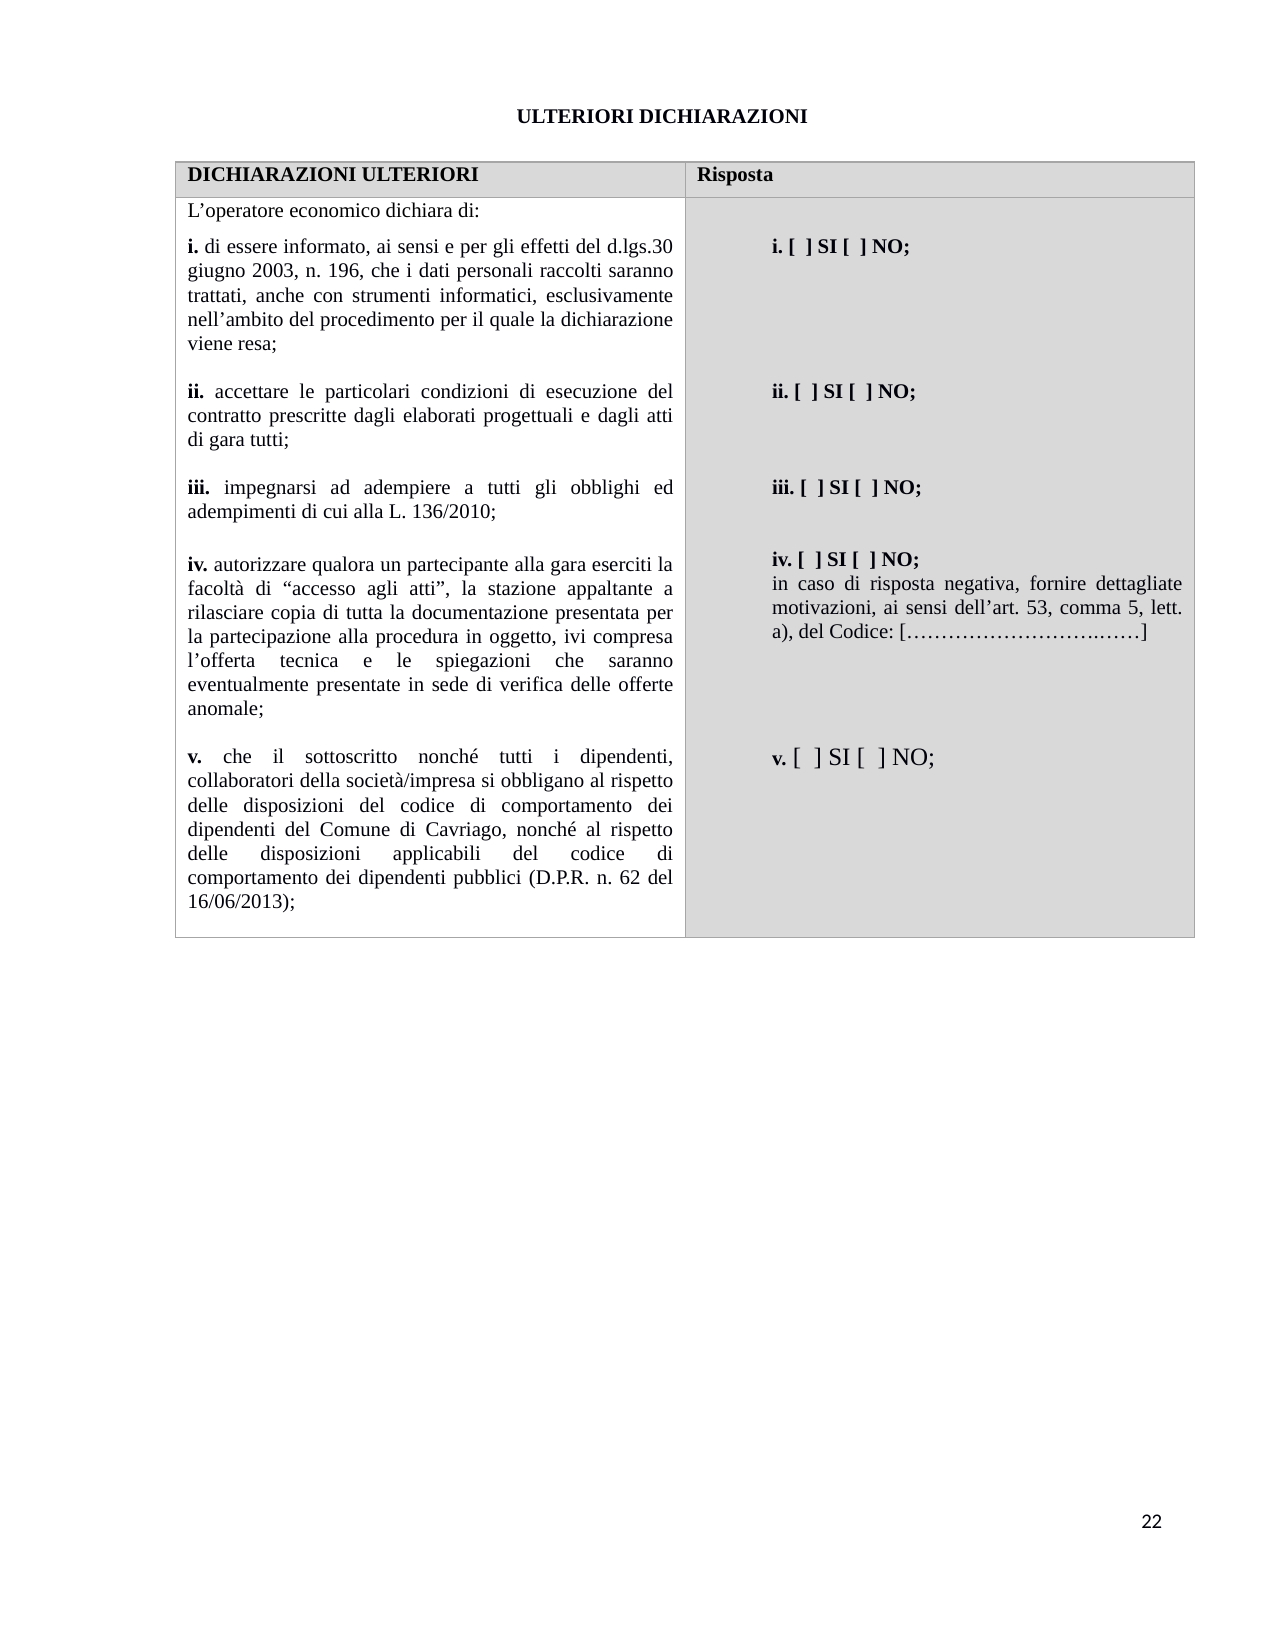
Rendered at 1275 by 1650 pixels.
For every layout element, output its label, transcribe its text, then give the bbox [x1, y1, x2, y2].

table_header DICHIARAZIONI ULTERIORI [176, 163, 685, 197]
table_header Risposta [686, 163, 1194, 197]
table_cell [ ] SI [ ] NO; [ ] SI [ ] NO; [ ] SI [ ] NO; [ ] SI [ ] NO; in caso di risposta negativa, fornire dettagliate motivazioni, ai sensi dell’art. 53, comma 5, lett. a), del Codice: [……………………….……] [ ] SI [ ] NO; [686, 198, 1194, 937]
title ULTERIORI DICHIARAZIONI [187, 104, 1137, 128]
table_cell L’operatore economico dichiara di: di essere informato, ai sensi e per gli effetti del d.lgs.30 giugno 2003, n. 196, che i dati personali raccolti saranno trattati, anche con strumenti informatici, esclusivamente nell’ambito del procedimento per il quale la dichiarazione viene resa; accettare le particolari condizioni di esecuzione del contratto prescritte dagli elaborati progettuali e dagli atti di gara tutti; impegnarsi ad adempiere a tutti gli obblighi ed adempimenti di cui alla L. 136/2010; autorizzare qualora un partecipante alla gara eserciti la facoltà di “accesso agli atti”, la stazione appaltante a rilasciare copia di tutta la documentazione presentata per la partecipazione alla procedura in oggetto, ivi compresa l’offerta tecnica e le spiegazioni che saranno eventualmente presentate in sede di verifica delle offerte anomale; che il sottoscritto nonché tutti i dipendenti, collaboratori della società/impresa si obbligano al rispetto delle disposizioni del codice di comportamento dei dipendenti del Comune di Cavriago, nonché al rispetto delle disposizioni applicabili del codice di comportamento dei dipendenti pubblici (D.P.R. n. 62 del 16/06/2013); [176, 198, 685, 937]
